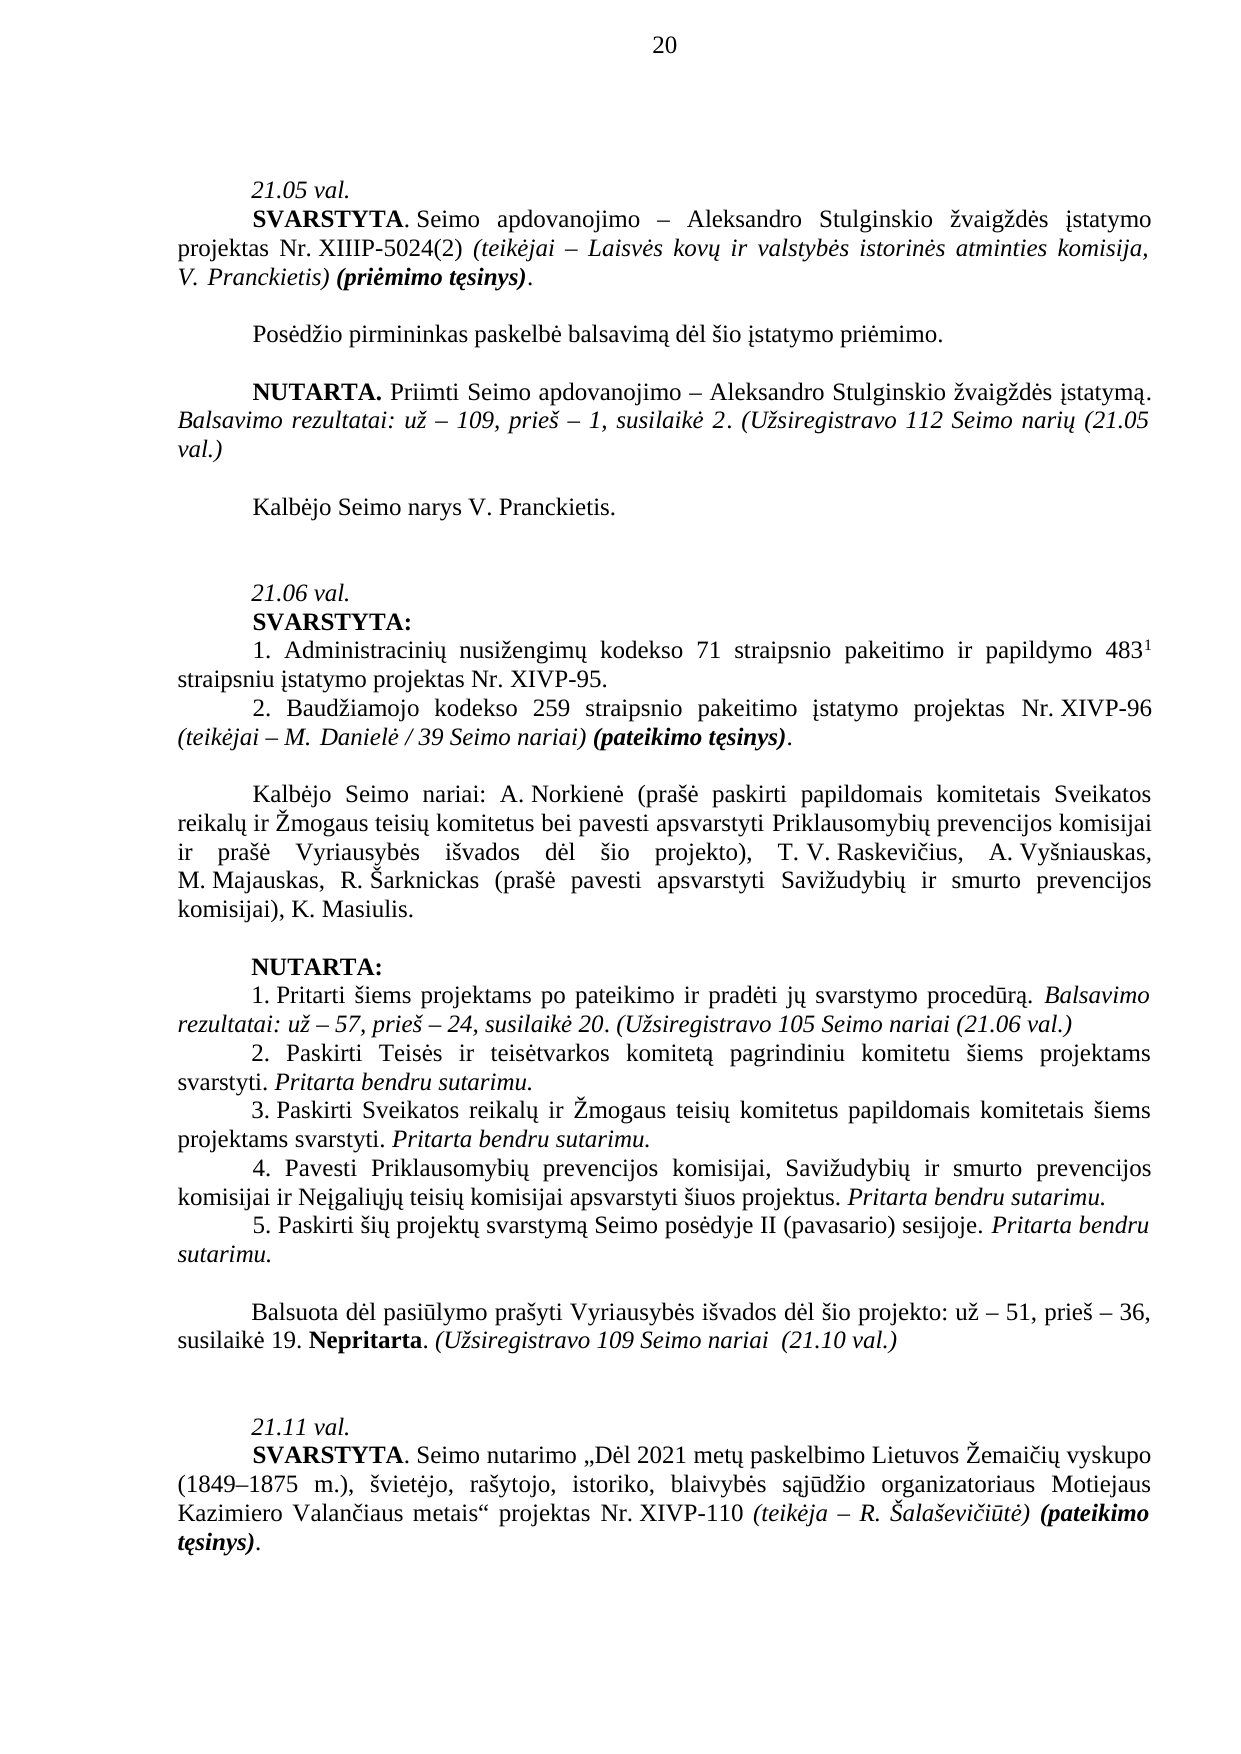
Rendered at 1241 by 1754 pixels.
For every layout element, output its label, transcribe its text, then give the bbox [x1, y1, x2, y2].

text Kalbėjo Seimo nariai: A. Norkienė (prašė paskirti papildomais komitetais Sveikatos reikalų ir Žmogaus teisių komitetus bei pavesti apsvarstyti Priklausomybių prevencijos komisijai ir prašė Vyriausybės išvados dėl šio projekto), T. V. Raskevičius, A. Vyšniauskas, M. Majauskas, R. Šarknickas (prašė pavesti apsvarstyti Savižudybių ir smurto prevencijos komisijai), K. Masiulis. [177, 779, 1152, 923]
text Kalbėjo Seimo narys V. Pranckietis. [177, 492, 1152, 521]
text 21.06 val. [177, 578, 1152, 607]
text 21.05 val. [177, 176, 1152, 204]
text 21.11 val. [177, 1412, 1152, 1441]
text 4. Pavesti Priklausomybių prevencijos komisijai, Savižudybių ir smurto prevencijos komisijai ir Neįgaliųjų teisių komisijai apsvarstyti šiuos projektus. Pritarta bendru sutarimu. [177, 1153, 1152, 1211]
text 5. Paskirti šių projektų svarstymą Seimo posėdyje II (pavasario) sesijoje. Pritarta bendru sutarimu. [177, 1211, 1152, 1268]
text SVARSTYTA. Seimo nutarimo „Dėl 2021 metų paskelbimo Lietuvos Žemaičių vyskupo (1849–1875 m.), švietėjo, rašytojo, istoriko, blaivybės sąjūdžio organizatoriaus Motiejaus Kazimiero Valančiaus metais“ projektas Nr. XIVP-110 (teikėja – R. Šalaševičiūtė) (pateikimo tęsinys). [177, 1441, 1152, 1556]
text 3. Paskirti Sveikatos reikalų ir Žmogaus teisių komitetus papildomais komitetais šiems projektams svarstyti. Pritarta bendru sutarimu. [177, 1096, 1152, 1153]
text 2. Baudžiamojo kodekso 259 straipsnio pakeitimo įstatymo projektas Nr. XIVP-96 (teikėjai – M. Danielė / 39 Seimo nariai) (pateikimo tęsinys). [177, 693, 1152, 751]
text SVARSTYTA: [177, 607, 1152, 636]
text NUTARTA. Priimti Seimo apdovanojimo – Aleksandro Stulginskio žvaigždės įstatymą. Balsavimo rezultatai: už – 109, prieš – 1, susilaikė 2. (Užsiregistravo 112 Seimo narių (21.05 val.) [177, 377, 1152, 463]
text SVARSTYTA. Seimo apdovanojimo – Aleksandro Stulginskio žvaigždės įstatymo projektas Nr. XIIIP-5024(2) (teikėjai – Laisvės kovų ir valstybės istorinės atminties komisija, V. Pranckietis) (priėmimo tęsinys). [177, 204, 1152, 291]
text 2. Paskirti Teisės ir teisėtvarkos komitetą pagrindiniu komitetu šiems projektams svarstyti. Pritarta bendru sutarimu. [177, 1038, 1152, 1096]
text NUTARTA: [177, 952, 1152, 981]
text 1. Administracinių nusižengimų kodekso 71 straipsnio pakeitimo ir papildymo 4831 straipsniu įstatymo projektas Nr. XIVP-95. [177, 636, 1152, 693]
text Posėdžio pirmininkas paskelbė balsavimą dėl šio įstatymo priėmimo. [177, 319, 1152, 348]
text Balsuota dėl pasiūlymo prašyti Vyriausybės išvados dėl šio projekto: už – 51, prieš – 36, susilaikė 19. Nepritarta. (Užsiregistravo 109 Seimo nariai (21.10 val.) [177, 1297, 1152, 1354]
text 1. Pritarti šiems projektams po pateikimo ir pradėti jų svarstymo procedūrą. Balsavimo rezultatai: už – 57, prieš – 24, susilaikė 20. (Užsiregistravo 105 Seimo nariai (21.06 val.) [177, 981, 1152, 1038]
